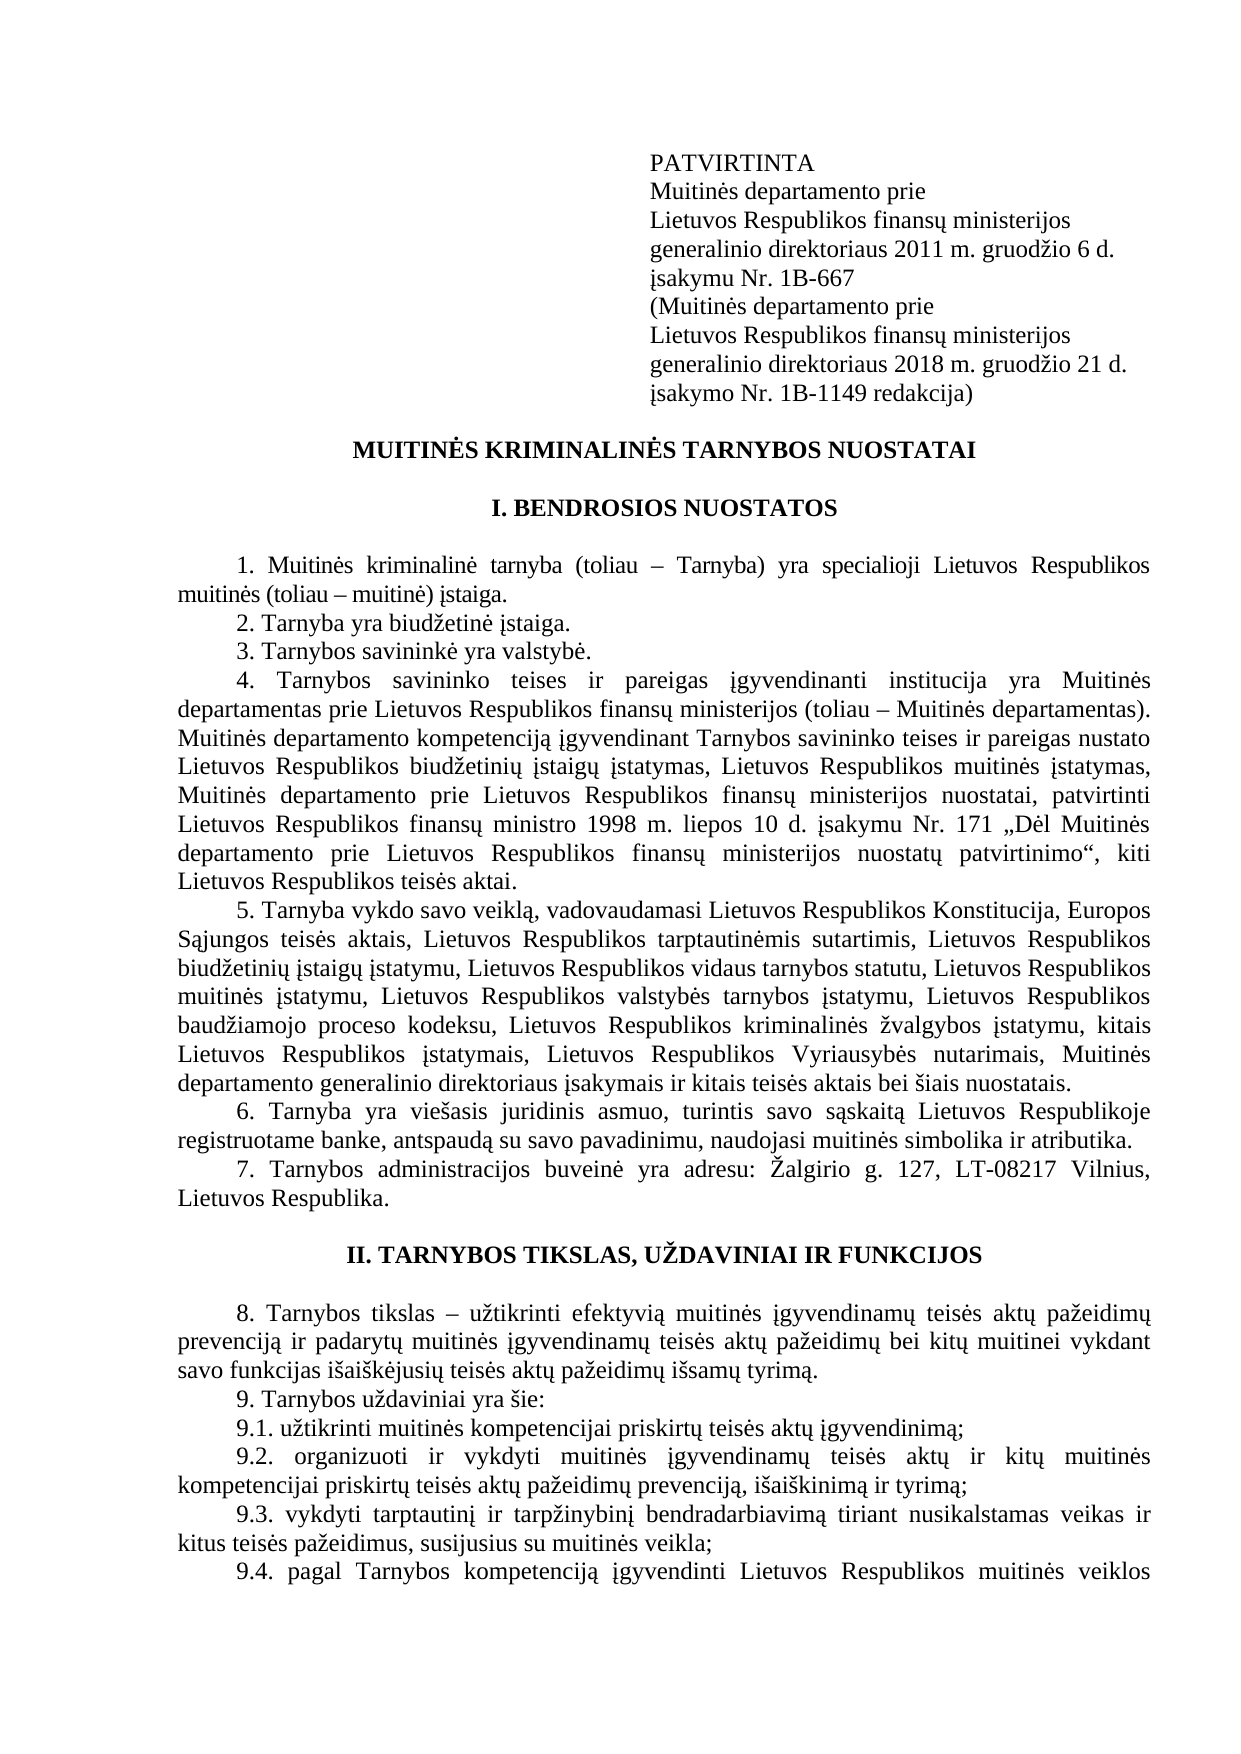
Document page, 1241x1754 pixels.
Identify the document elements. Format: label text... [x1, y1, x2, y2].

text 6. Tarnyba yra viešasis juridinis asmuo, turintis savo sąskaitą Lietuvos Respublikoje registruotame banke, antspaudą su savo pavadinimu, naudojasi muitinės simbolika ir atributika. [177, 1096, 1152, 1154]
text Lietuvos Respublikos finansų ministerijos generalinio direktoriaus 2011 m. gruodžio 6 d. įsakymu Nr. 1B-667 [649, 205, 1152, 291]
text 1. Muitinės kriminalinė tarnyba (toliau – Tarnyba) yra specialioji Lietuvos Respublikos muitinės (toliau – muitinė) įstaiga. [177, 550, 1152, 608]
text 9. Tarnybos uždaviniai yra šie: [177, 1384, 1152, 1413]
text Muitinės departamento prie [649, 176, 1152, 205]
text 9.1. užtikrinti muitinės kompetencijai priskirtų teisės aktų įgyvendinimą; [177, 1413, 1152, 1441]
text 2. Tarnyba yra biudžetinė įstaiga. [177, 608, 1152, 636]
text 5. Tarnyba vykdo savo veiklą, vadovaudamasi Lietuvos Respublikos Konstitucija, Europos Sąjungos teisės aktais, Lietuvos Respublikos tarptautinėmis sutartimis, Lietuvos Respublikos biudžetinių įstaigų įstatymu, Lietuvos Respublikos vidaus tarnybos statutu, Lietuvos Respublikos muitinės įstatymu, Lietuvos Respublikos valstybės tarnybos įstatymu, Lietuvos Respublikos baudžiamojo proceso kodeksu, Lietuvos Respublikos kriminalinės žvalgybos įstatymu, kitais Lietuvos Respublikos įstatymais, Lietuvos Respublikos Vyriausybės nutarimais, Muitinės departamento generalinio direktoriaus įsakymais ir kitais teisės aktais bei šiais nuostatais. [177, 895, 1152, 1096]
text 4. Tarnybos savininko teises ir pareigas įgyvendinanti institucija yra Muitinės departamentas prie Lietuvos Respublikos finansų ministerijos (toliau – Muitinės departamentas). Muitinės departamento kompetenciją įgyvendinant Tarnybos savininko teises ir pareigas nustato Lietuvos Respublikos biudžetinių įstaigų įstatymas, Lietuvos Respublikos muitinės įstatymas, Muitinės departamento prie Lietuvos Respublikos finansų ministerijos nuostatai, patvirtinti Lietuvos Respublikos finansų ministro 1998 m. liepos 10 d. įsakymu Nr. 171 „Dėl Muitinės departamento prie Lietuvos Respublikos finansų ministerijos nuostatų patvirtinimo“, kiti Lietuvos Respublikos teisės aktai. [177, 665, 1152, 895]
text 9.2. organizuoti ir vykdyti muitinės įgyvendinamų teisės aktų ir kitų muitinės kompetencijai priskirtų teisės aktų pažeidimų prevenciją, išaiškinimą ir tyrimą; [177, 1441, 1152, 1499]
text MUITINĖS KRIMINALINĖS TARNYBOS NUOSTATAI [177, 435, 1152, 464]
text Lietuvos Respublikos finansų ministerijos generalinio direktoriaus 2018 m. gruodžio 21 d. įsakymo Nr. 1B-1149 redakcija) [649, 320, 1152, 406]
text 8. Tarnybos tikslas – užtikrinti efektyvią muitinės įgyvendinamų teisės aktų pažeidimų prevenciją ir padarytų muitinės įgyvendinamų teisės aktų pažeidimų bei kitų muitinei vykdant savo funkcijas išaiškėjusių teisės aktų pažeidimų išsamų tyrimą. [177, 1298, 1152, 1384]
text 9.3. vykdyti tarptautinį ir tarpžinybinį bendradarbiavimą tiriant nusikalstamas veikas ir kitus teisės pažeidimus, susijusius su muitinės veikla; [177, 1499, 1152, 1556]
text PATVIRTINTA [649, 148, 1152, 176]
text 3. Tarnybos savininkė yra valstybė. [177, 636, 1152, 665]
text 9.4. pagal Tarnybos kompetenciją įgyvendinti Lietuvos Respublikos muitinės veiklos [177, 1556, 1152, 1585]
text II. TARNYBOS TIKSLAS, UŽDAVINIAI IR FUNKCIJOS [177, 1240, 1152, 1269]
text (Muitinės departamento prie [649, 291, 1152, 320]
text I. BENDROSIOS NUOSTATOS [177, 493, 1152, 521]
text 7. Tarnybos administracijos buveinė yra adresu: Žalgirio g. 127, LT-08217 Vilnius, Lietuvos Respublika. [177, 1154, 1152, 1211]
